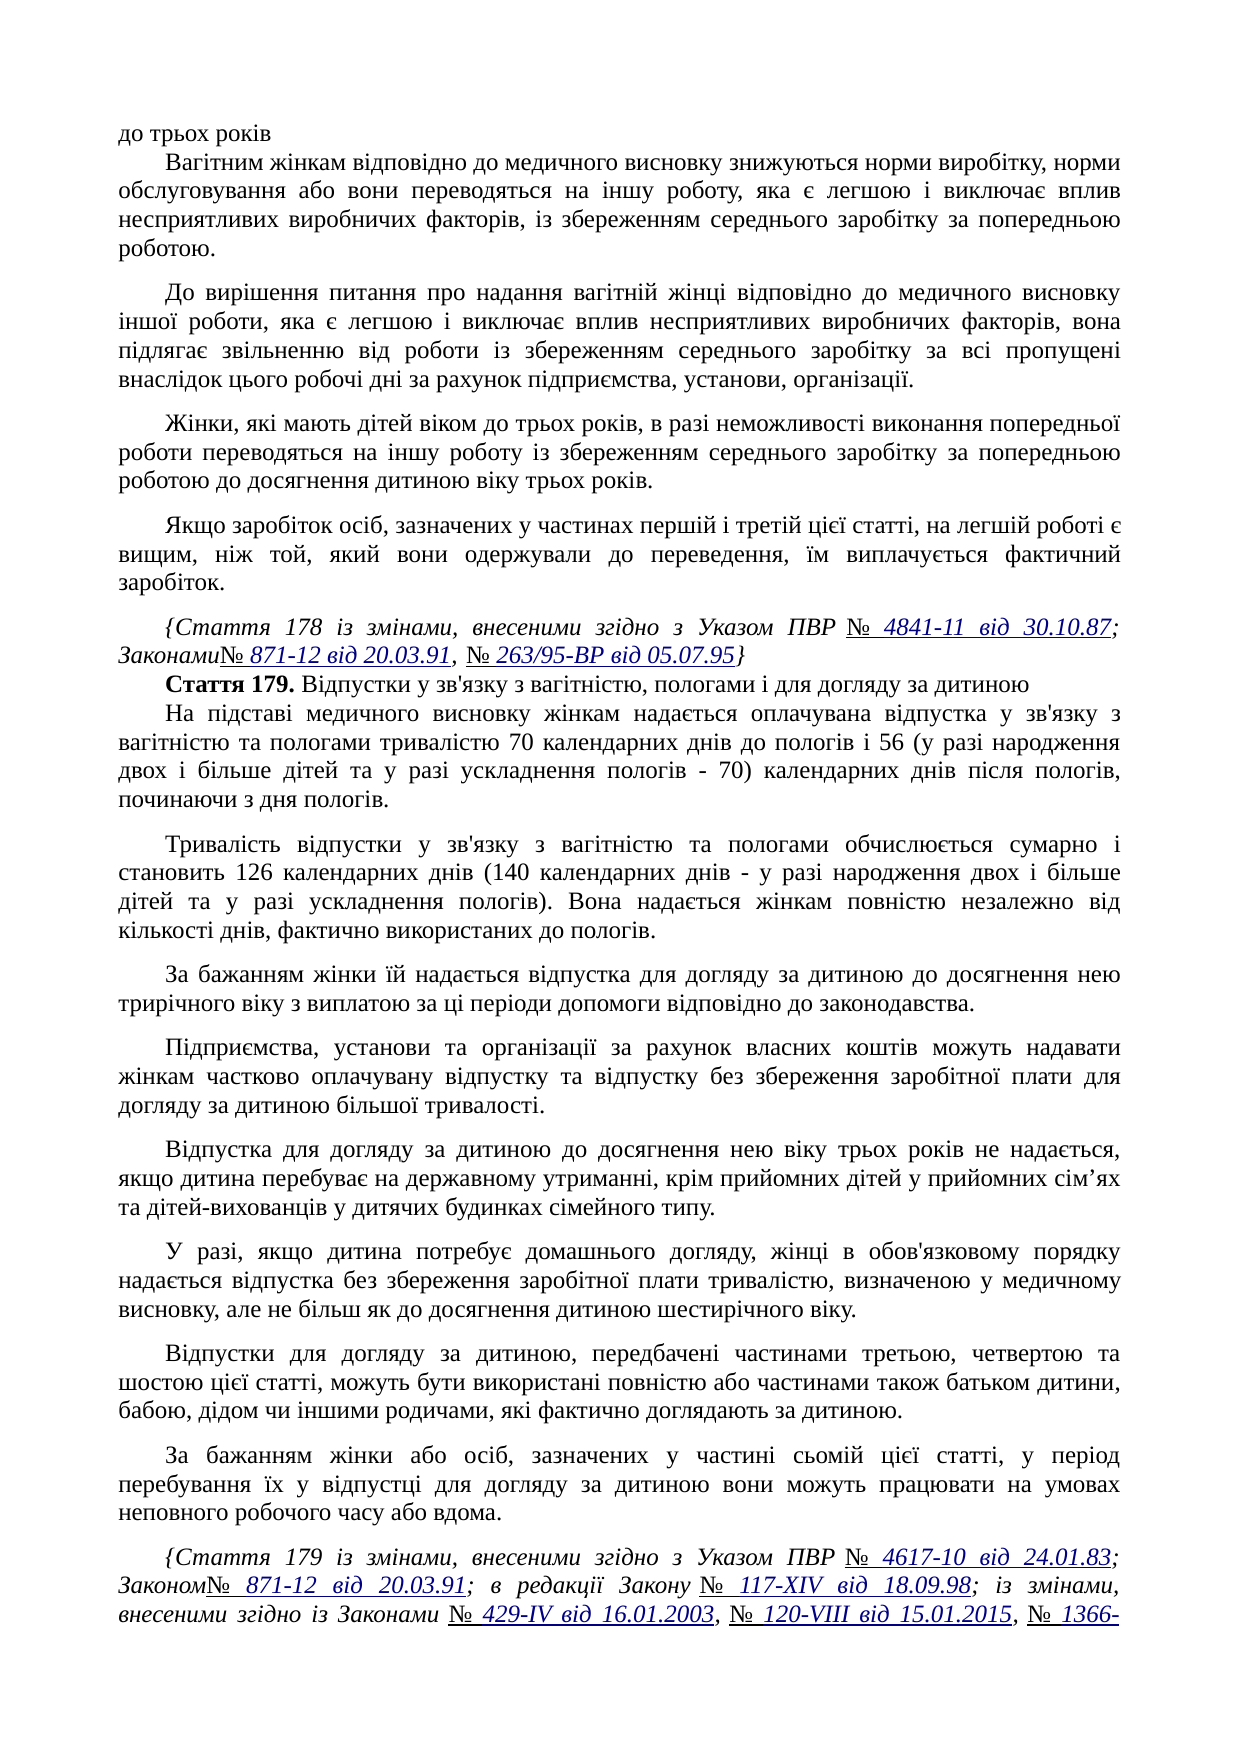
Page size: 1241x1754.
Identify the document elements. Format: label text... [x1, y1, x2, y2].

text Вагітним жінкам відповідно до медичного висновку знижуються норми виробітку, норми обслуговування або вони переводяться на іншу роботу, яка є легшою і виключає вплив несприятливих виробничих факторів, із збереженням середнього заробітку за попередньою роботою. [118, 147, 1122, 262]
text За бажанням жінки або осіб, зазначених у частині сьомій цієї статті, у період перебування їх у відпустці для догляду за дитиною вони можуть працювати на умовах неповного робочого часу або вдома. [118, 1440, 1122, 1526]
text Відпустка для догляду за дитиною до досягнення нею віку трьох років не надається, якщо дитина перебуває на державному утриманні, крім прийомних дітей у прийомних сім’ях та дітей-вихованців у дитячих будинках сімейного типу. [118, 1134, 1122, 1221]
text {Стаття 179 із змінами, внесеними згідно з Указом ПВР № 4617-10 від 24.01.83; Законом№ 871-12 від 20.03.91; в редакції Закону № 117-XIV від 18.09.98; із змінами, внесеними згідно із Законами № 429-IV від 16.01.2003, № 120-VIII від 15.01.2015, № 1366- [118, 1542, 1122, 1628]
text Підприємства, установи та організації за рахунок власних коштів можуть надавати жінкам частково оплачувану відпустку та відпустку без збереження заробітної плати для догляду за дитиною більшої тривалості. [118, 1032, 1122, 1119]
text До вирішення питання про надання вагітній жінці відповідно до медичного висновку іншої роботи, яка є легшою і виключає вплив несприятливих виробничих факторів, вона підлягає звільненню від роботи із збереженням середнього заробітку за всі пропущені внаслідок цього робочі дні за рахунок підприємства, установи, організації. [118, 277, 1122, 392]
text Тривалість відпустки у зв'язку з вагітністю та пологами обчислюється сумарно і становить 126 календарних днів (140 календарних днів - у разі народження двох і більше дітей та у разі ускладнення пологів). Вона надається жінкам повністю незалежно від кількості днів, фактично використаних до пологів. [118, 829, 1122, 944]
text Стаття 179. Відпустки у зв'язку з вагітністю, пологами і для догляду за дитиною [118, 669, 1122, 698]
text Жінки, які мають дітей віком до трьох років, в разі неможливості виконання попередньої роботи переводяться на іншу роботу із збереженням середнього заробітку за попередньою роботою до досягнення дитиною віку трьох років. [118, 408, 1122, 494]
text {Стаття 178 із змінами, внесеними згідно з Указом ПВР № 4841-11 від 30.10.87; Законами№ 871-12 від 20.03.91, № 263/95-ВР від 05.07.95} [118, 612, 1122, 669]
text За бажанням жінки їй надається відпустка для догляду за дитиною до досягнення нею трирічного віку з виплатою за ці періоди допомоги відповідно до законодавства. [118, 959, 1122, 1017]
text У разі, якщо дитина потребує домашнього догляду, жінці в обов'язковому порядку надається відпустка без збереження заробітної плати тривалістю, визначеною у медичному висновку, але не більш як до досягнення дитиною шестирічного віку. [118, 1236, 1122, 1322]
text Відпустки для догляду за дитиною, передбачені частинами третьою, четвертою та шостою цієї статті, можуть бути використані повністю або частинами також батьком дитини, бабою, дідом чи іншими родичами, які фактично доглядають за дитиною. [118, 1338, 1122, 1424]
text Якщо заробіток осіб, зазначених у частинах першій і третій цієї статті, на легшій роботі є вищим, ніж той, який вони одержували до переведення, їм виплачується фактичний заробіток. [118, 510, 1122, 596]
text На підставі медичного висновку жінкам надається оплачувана відпустка у зв'язку з вагітністю та пологами тривалістю 70 календарних днів до пологів і 56 (у разі народження двох і більше дітей та у разі ускладнення пологів - 70) календарних днів після пологів, починаючи з дня пологів. [118, 698, 1122, 813]
text до трьох років [118, 118, 1122, 147]
